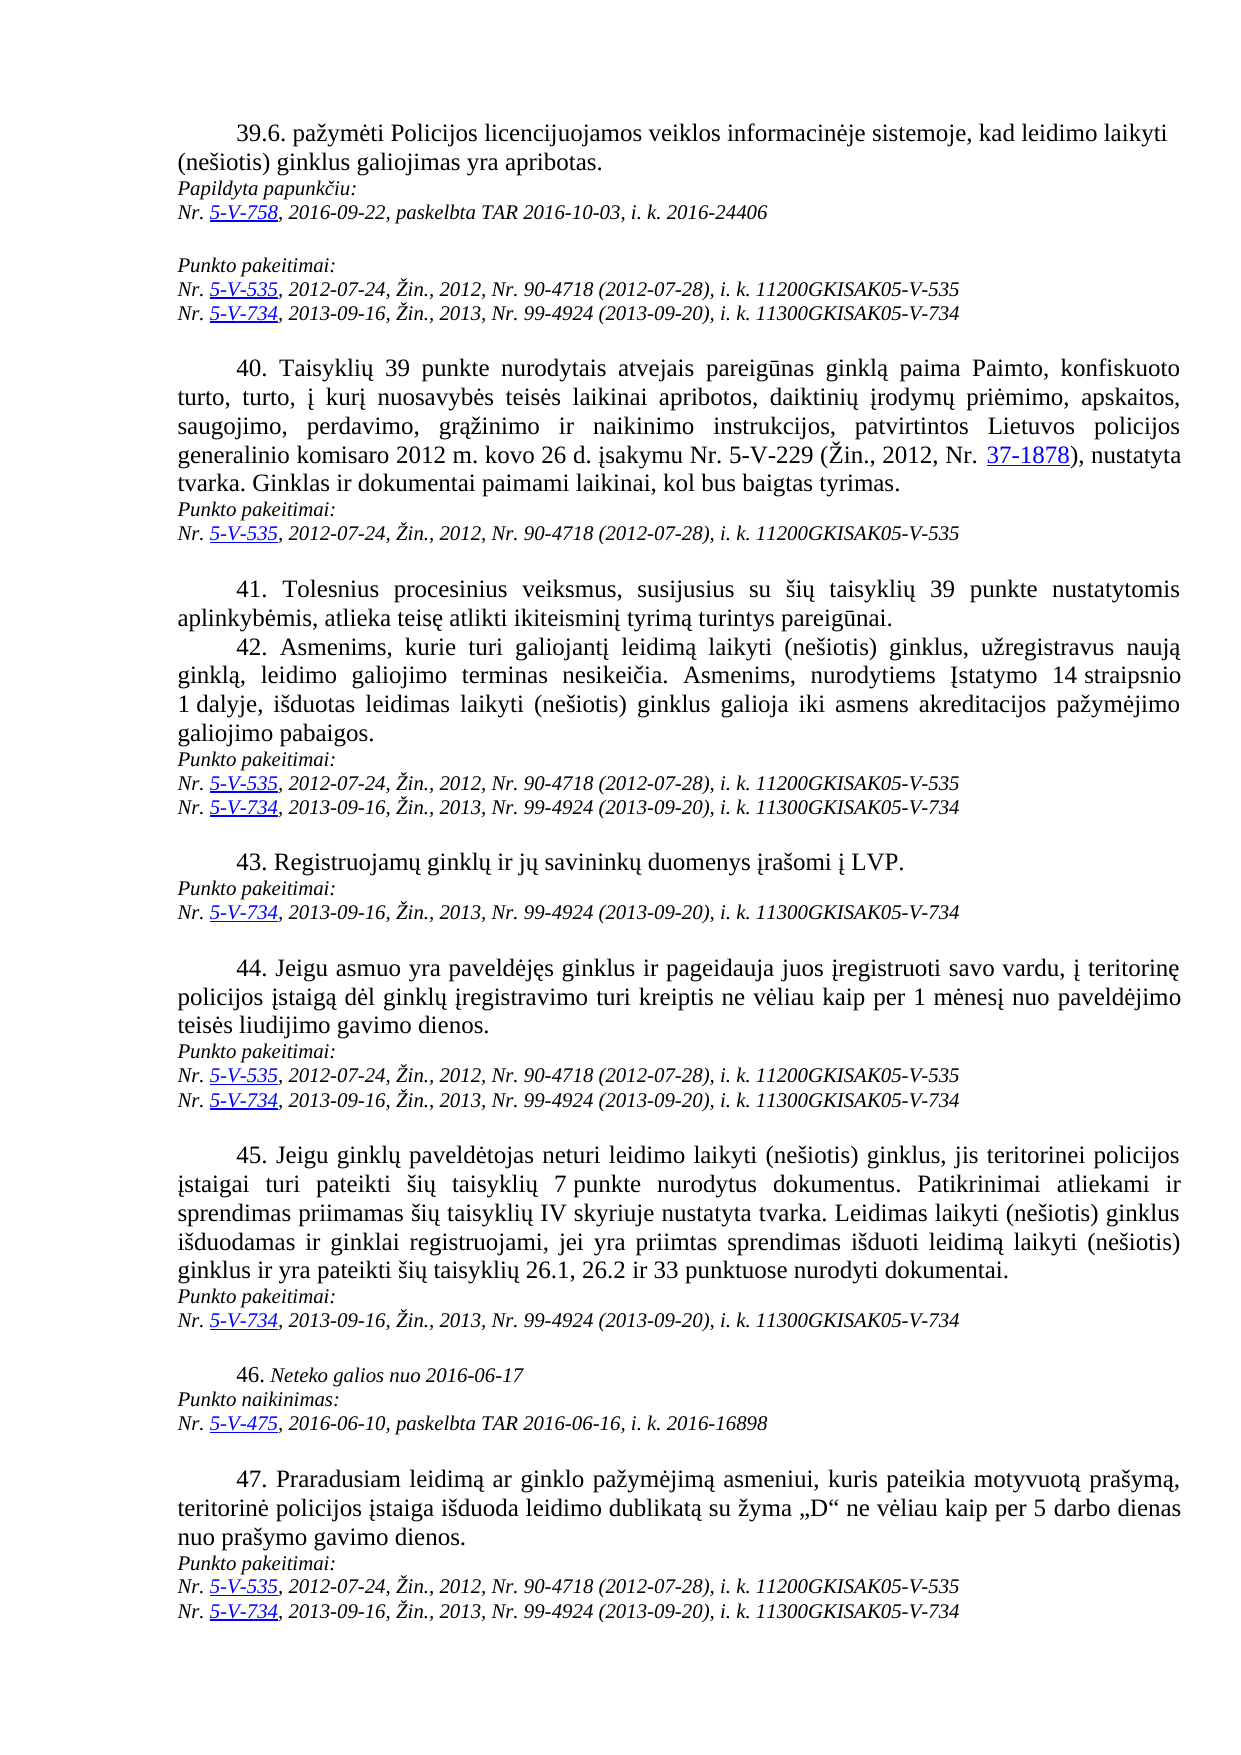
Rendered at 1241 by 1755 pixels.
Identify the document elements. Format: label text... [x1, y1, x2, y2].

text Nr. 5-V-734, 2013-09-16, Žin., 2013, Nr. 99-4924 (2013-09-20), i. k. 11300GKISAK05-V-734 [177, 1598, 1181, 1623]
text 45. Jeigu ginklų paveldėtojas neturi leidimo laikyti (nešiotis) ginklus, jis teritorinei policijos įstaigai turi pateikti šių taisyklių 7 punkte nurodytus dokumentus. Patikrinimai atliekami ir sprendimas priimamas šių taisyklių IV skyriuje nustatyta tvarka. Leidimas laikyti (nešiotis) ginklus išduodamas ir ginklai registruojami, jei yra priimtas sprendimas išduoti leidimą laikyti (nešiotis) ginklus ir yra pateikti šių taisyklių 26.1, 26.2 ir 33 punktuose nurodyti dokumentai. [177, 1140, 1181, 1284]
text Nr. 5-V-734, 2013-09-16, Žin., 2013, Nr. 99-4924 (2013-09-20), i. k. 11300GKISAK05-V-734 [177, 795, 1181, 819]
text Punkto pakeitimai: [177, 1550, 1181, 1574]
text Nr. 5-V-535, 2012-07-24, Žin., 2012, Nr. 90-4718 (2012-07-28), i. k. 11200GKISAK05-V-535 [177, 277, 1181, 301]
text Nr. 5-V-758, 2016-09-22, paskelbta TAR 2016-10-03, i. k. 2016-24406 [177, 200, 1181, 224]
text 39.6. pažymėti Policijos licencijuojamos veiklos informacinėje sistemoje, kad leidimo laikyti (nešiotis) ginklus galiojimas yra apribotas. [177, 118, 1181, 176]
text Nr. 5-V-535, 2012-07-24, Žin., 2012, Nr. 90-4718 (2012-07-28), i. k. 11200GKISAK05-V-535 [177, 1063, 1181, 1087]
text Nr. 5-V-475, 2016-06-10, paskelbta TAR 2016-06-16, i. k. 2016-16898 [177, 1411, 1181, 1435]
text 46. Neteko galios nuo 2016-06-17 [177, 1361, 1181, 1387]
text Nr. 5-V-734, 2013-09-16, Žin., 2013, Nr. 99-4924 (2013-09-20), i. k. 11300GKISAK05-V-734 [177, 301, 1181, 325]
text Papildyta papunkčiu: [177, 176, 1181, 200]
text Punkto pakeitimai: [177, 497, 1181, 521]
text 40. Taisyklių 39 punkte nurodytais atvejais pareigūnas ginklą paima Paimto, konfiskuoto turto, turto, į kurį nuosavybės teisės laikinai apribotos, daiktinių įrodymų priėmimo, apskaitos, saugojimo, perdavimo, grąžinimo ir naikinimo instrukcijos, patvirtintos Lietuvos policijos generalinio komisaro 2012 m. kovo 26 d. įsakymu Nr. 5-V-229 (Žin., 2012, Nr. 37-1878), nustatyta tvarka. Ginklas ir dokumentai paimami laikinai, kol bus baigtas tyrimas. [177, 353, 1181, 497]
text 47. Praradusiam leidimą ar ginklo pažymėjimą asmeniui, kuris pateikia motyvuotą prašymą, teritorinė policijos įstaiga išduoda leidimo dublikatą su žyma „D“ ne vėliau kaip per 5 darbo dienas nuo prašymo gavimo dienos. [177, 1464, 1181, 1550]
text Punkto naikinimas: [177, 1387, 1181, 1411]
text Nr. 5-V-734, 2013-09-16, Žin., 2013, Nr. 99-4924 (2013-09-20), i. k. 11300GKISAK05-V-734 [177, 1308, 1181, 1332]
text Nr. 5-V-734, 2013-09-16, Žin., 2013, Nr. 99-4924 (2013-09-20), i. k. 11300GKISAK05-V-734 [177, 1087, 1181, 1112]
text Punkto pakeitimai: [177, 1039, 1181, 1063]
text Nr. 5-V-535, 2012-07-24, Žin., 2012, Nr. 90-4718 (2012-07-28), i. k. 11200GKISAK05-V-535 [177, 521, 1181, 545]
text 42. Asmenims, kurie turi galiojantį leidimą laikyti (nešiotis) ginklus, užregistravus naują ginklą, leidimo galiojimo terminas nesikeičia. Asmenims, nurodytiems Įstatymo 14 straipsnio 1 dalyje, išduotas leidimas laikyti (nešiotis) ginklus galioja iki asmens akreditacijos pažymėjimo galiojimo pabaigos. [177, 632, 1181, 747]
text Punkto pakeitimai: [177, 747, 1181, 771]
text 44. Jeigu asmuo yra paveldėjęs ginklus ir pageidauja juos įregistruoti savo vardu, į teritorinę policijos įstaigą dėl ginklų įregistravimo turi kreiptis ne vėliau kaip per 1 mėnesį nuo paveldėjimo teisės liudijimo gavimo dienos. [177, 953, 1181, 1039]
text Punkto pakeitimai: [177, 252, 1181, 277]
text Nr. 5-V-535, 2012-07-24, Žin., 2012, Nr. 90-4718 (2012-07-28), i. k. 11200GKISAK05-V-535 [177, 771, 1181, 795]
text 41. Tolesnius procesinius veiksmus, susijusius su šių taisyklių 39 punkte nustatytomis aplinkybėmis, atlieka teisę atlikti ikiteisminį tyrimą turintys pareigūnai. [177, 574, 1181, 632]
text Punkto pakeitimai: [177, 1284, 1181, 1308]
text Nr. 5-V-535, 2012-07-24, Žin., 2012, Nr. 90-4718 (2012-07-28), i. k. 11200GKISAK05-V-535 [177, 1574, 1181, 1598]
text 43. Registruojamų ginklų ir jų savininkų duomenys įrašomi į LVP. [177, 847, 1181, 876]
text Punkto pakeitimai: [177, 876, 1181, 900]
text Nr. 5-V-734, 2013-09-16, Žin., 2013, Nr. 99-4924 (2013-09-20), i. k. 11300GKISAK05-V-734 [177, 900, 1181, 924]
